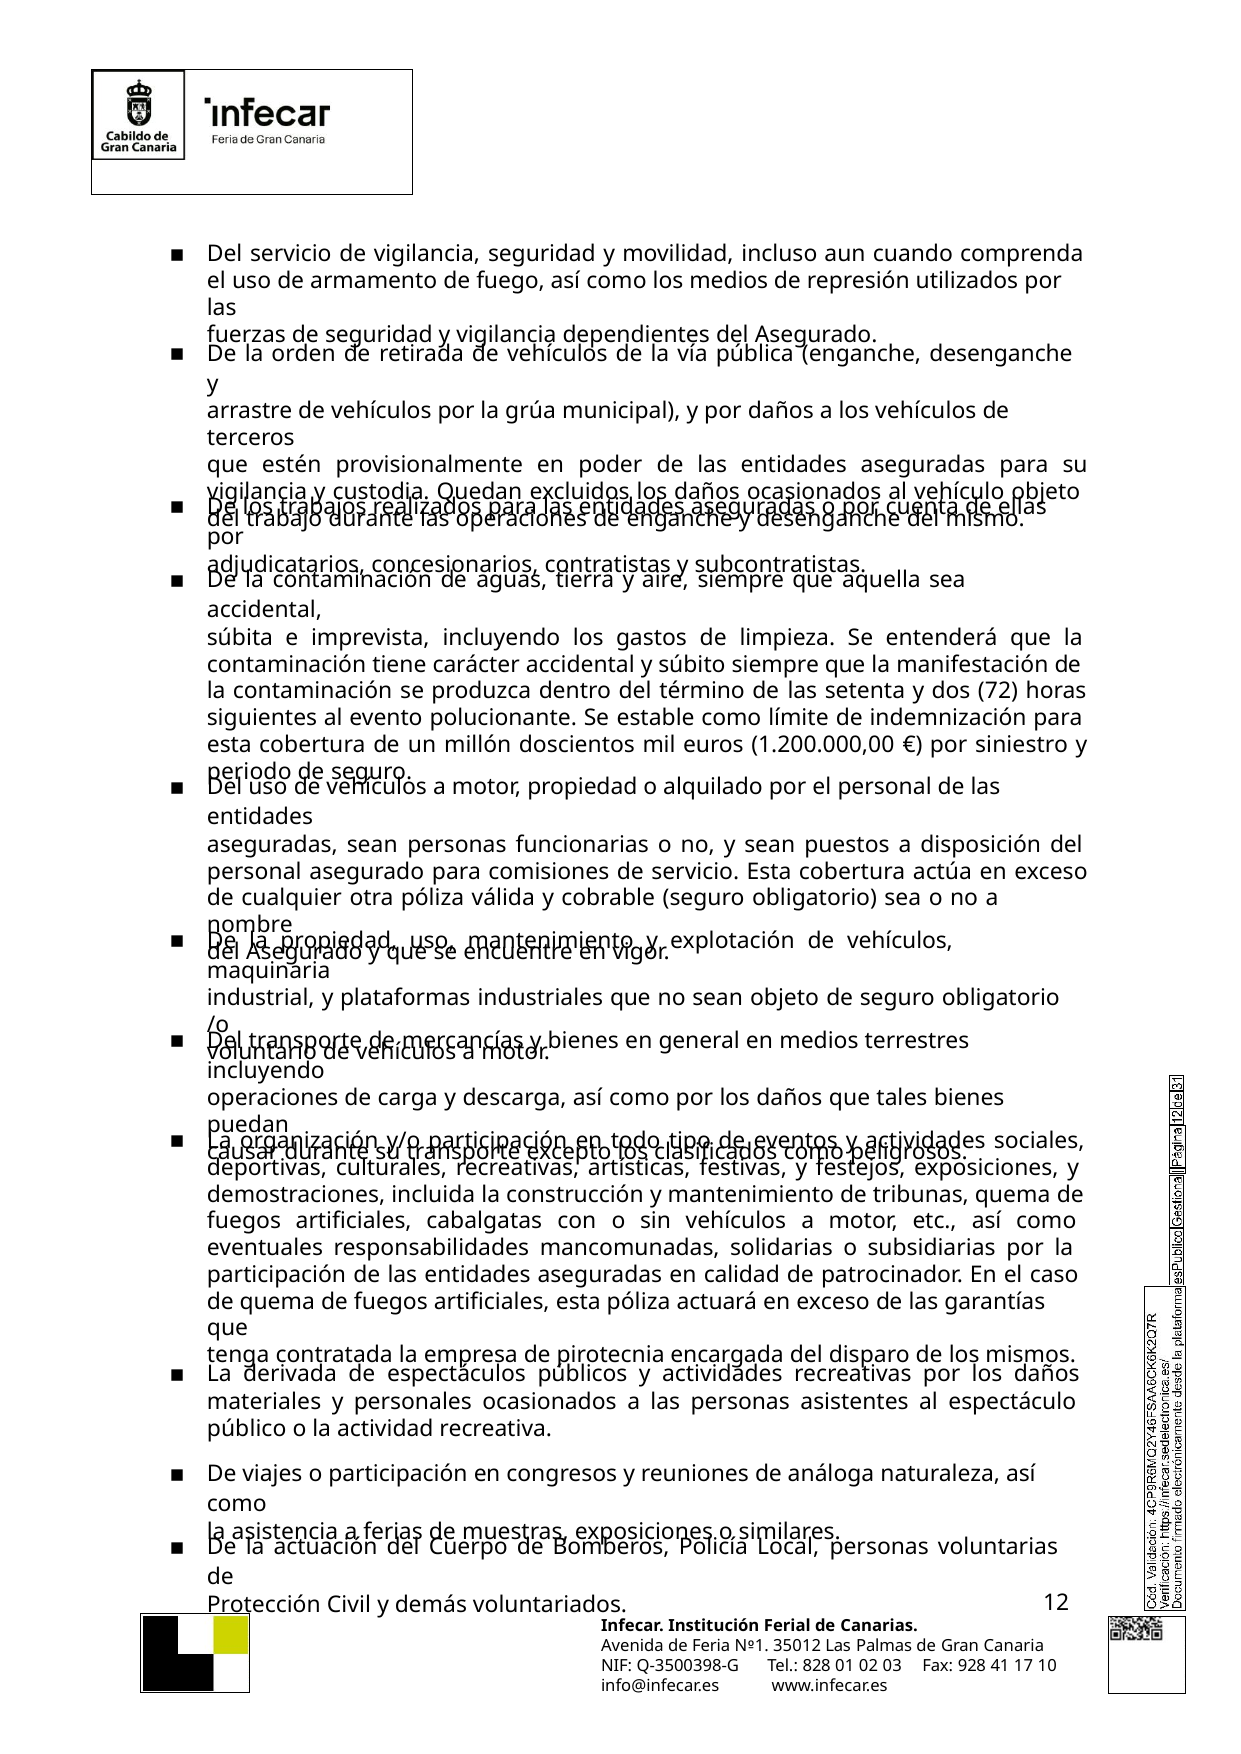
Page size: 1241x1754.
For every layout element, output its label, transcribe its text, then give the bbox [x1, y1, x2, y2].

text Del servicio de vigilancia, seguridad y movilidad, incluso aun cuando comprenda [207, 237, 1088, 267]
text periodo de seguro. [207, 757, 1089, 771]
text Infecar. Institución Ferial de Canarias. [601, 1614, 1044, 1636]
picture [141, 1614, 249, 1692]
text la asistencia a ferias de muestras, exposiciones o similares. [207, 1518, 1088, 1531]
text Tel.: 828 01 02 03 Fax: 928 41 17 10 [767, 1654, 1059, 1676]
text ▪ [169, 774, 204, 799]
text ▪ [169, 241, 204, 266]
text NIF: Q-3500398-G [601, 1654, 760, 1676]
text vigilancia y custodia. Quedan excluidos los daños ocasionados al vehículo objeto [207, 478, 1088, 491]
text ▪ [169, 340, 204, 366]
picture [1145, 1287, 1185, 1610]
text el uso de armamento de fuego, así como los medios de represión utilizados por las [207, 267, 1088, 320]
text materiales y personales ocasionados a las personas asistentes al espectáculo [207, 1388, 1088, 1415]
text industrial, y plataformas industriales que no sean objeto de seguro obligatorio /o [207, 984, 1088, 1024]
text De la propiedad, uso, mantenimiento y explotación de vehículos, maquinaria [207, 924, 1088, 984]
text arrastre de vehículos por la grúa municipal), y por daños a los vehículos de terceros [207, 397, 1088, 451]
text ▪ [169, 493, 204, 519]
text Del uso de vehículos a motor, propiedad o alquilado por el personal de las entidades [207, 771, 1089, 831]
text fuerzas de seguridad y vigilancia dependientes del Asegurado. [207, 320, 1088, 337]
picture [1170, 1169, 1185, 1173]
text ▪ [169, 1127, 204, 1153]
text deportivas, culturales, recreativas, artísticas, festivas, y festejos, exposiciones, y [207, 1154, 1089, 1181]
text público o la actividad recreativa. [207, 1415, 1088, 1441]
text De viajes o participación en congresos y reuniones de análoga naturaleza, así como [207, 1458, 1088, 1518]
text personal asegurado para comisiones de servicio. Esta cobertura actúa en exceso [207, 858, 1089, 885]
text info@infecar.es [601, 1676, 760, 1695]
text adjudicatarios, concesionarios, contratistas y subcontratistas. [207, 551, 1088, 563]
text siguientes al evento polucionante. Se estable como límite de indemnización para [207, 704, 1089, 731]
text De la actuación del Cuerpo de Bomberos, Policía Local, personas voluntarias de [207, 1531, 1089, 1591]
picture [1144, 1229, 1186, 1286]
picture [1170, 1076, 1183, 1090]
text www.infecar.es [771, 1676, 1059, 1695]
text Del transporte de mercancías y bienes en general en medios terrestres incluyendo [207, 1024, 1088, 1084]
text contaminación tiene carácter accidental y súbito siempre que la manifestación de [207, 651, 1089, 678]
text ▪ [169, 1361, 204, 1386]
text Avenida de Feria Nº1. 35012 Las Palmas de Gran Canaria [601, 1636, 1044, 1656]
text De la contaminación de aguas, tierra y aire, siempre que aquella sea accidental, [207, 563, 1089, 623]
text ▪ [169, 927, 204, 953]
text esta cobertura de un millón doscientos mil euros (1.200.000,00 €) por siniestro y [207, 731, 1089, 757]
picture [1109, 1617, 1185, 1693]
text La organización y/o participación en todo tipo de eventos y actividades sociales, [207, 1124, 1089, 1154]
picture [1170, 1109, 1183, 1124]
text de quema de fuegos artificiales, esta póliza actuará en exceso de las garantías que [207, 1288, 1089, 1341]
text que estén provisionalmente en poder de las entidades aseguradas para su [207, 451, 1088, 478]
text demostraciones, incluida la construcción y mantenimiento de tribunas, quema de [207, 1181, 1089, 1208]
text ▪ [169, 1461, 204, 1486]
text ▪ [169, 1534, 204, 1559]
text fuegos artificiales, cabalgatas con o sin vehículos a motor, etc., así como [207, 1208, 1089, 1234]
text Protección Civil y demás voluntariados. [207, 1591, 1043, 1618]
text ▪ [169, 567, 204, 592]
text la contaminación se produzca dentro del término de las setenta y dos (72) horas [207, 678, 1089, 704]
text de cualquier otra póliza válida y cobrable (seguro obligatorio) sea o no a nombre [207, 885, 1089, 938]
text operaciones de carga y descarga, así como por los daños que tales bienes puedan [207, 1084, 1088, 1124]
text participación de las entidades aseguradas en calidad de patrocinador. En el caso [207, 1261, 1089, 1288]
text De los trabajos realizados para las entidades aseguradas o por cuenta de ellas por [207, 491, 1088, 551]
text tenga contratada la empresa de pirotecnia encargada del disparo de los mismos. [207, 1341, 1089, 1368]
picture [1170, 1176, 1183, 1227]
picture [1170, 1092, 1183, 1108]
picture [92, 70, 412, 194]
text ▪ [169, 1027, 204, 1053]
text De la orden de retirada de vehículos de la vía pública (enganche, desenganche y [207, 337, 1088, 397]
picture [1170, 1126, 1185, 1167]
text súbita e imprevista, incluyendo los gastos de limpieza. Se entenderá que la [207, 623, 1089, 651]
text 12 [1043, 1586, 1089, 1616]
text La derivada de espectáculos públicos y actividades recreativas por los daños [207, 1358, 1088, 1388]
text aseguradas, sean personas funcionarias o no, y sean puestos a disposición del [207, 831, 1089, 858]
text eventuales responsabilidades mancomunadas, solidarias o subsidiarias por la [207, 1234, 1089, 1261]
